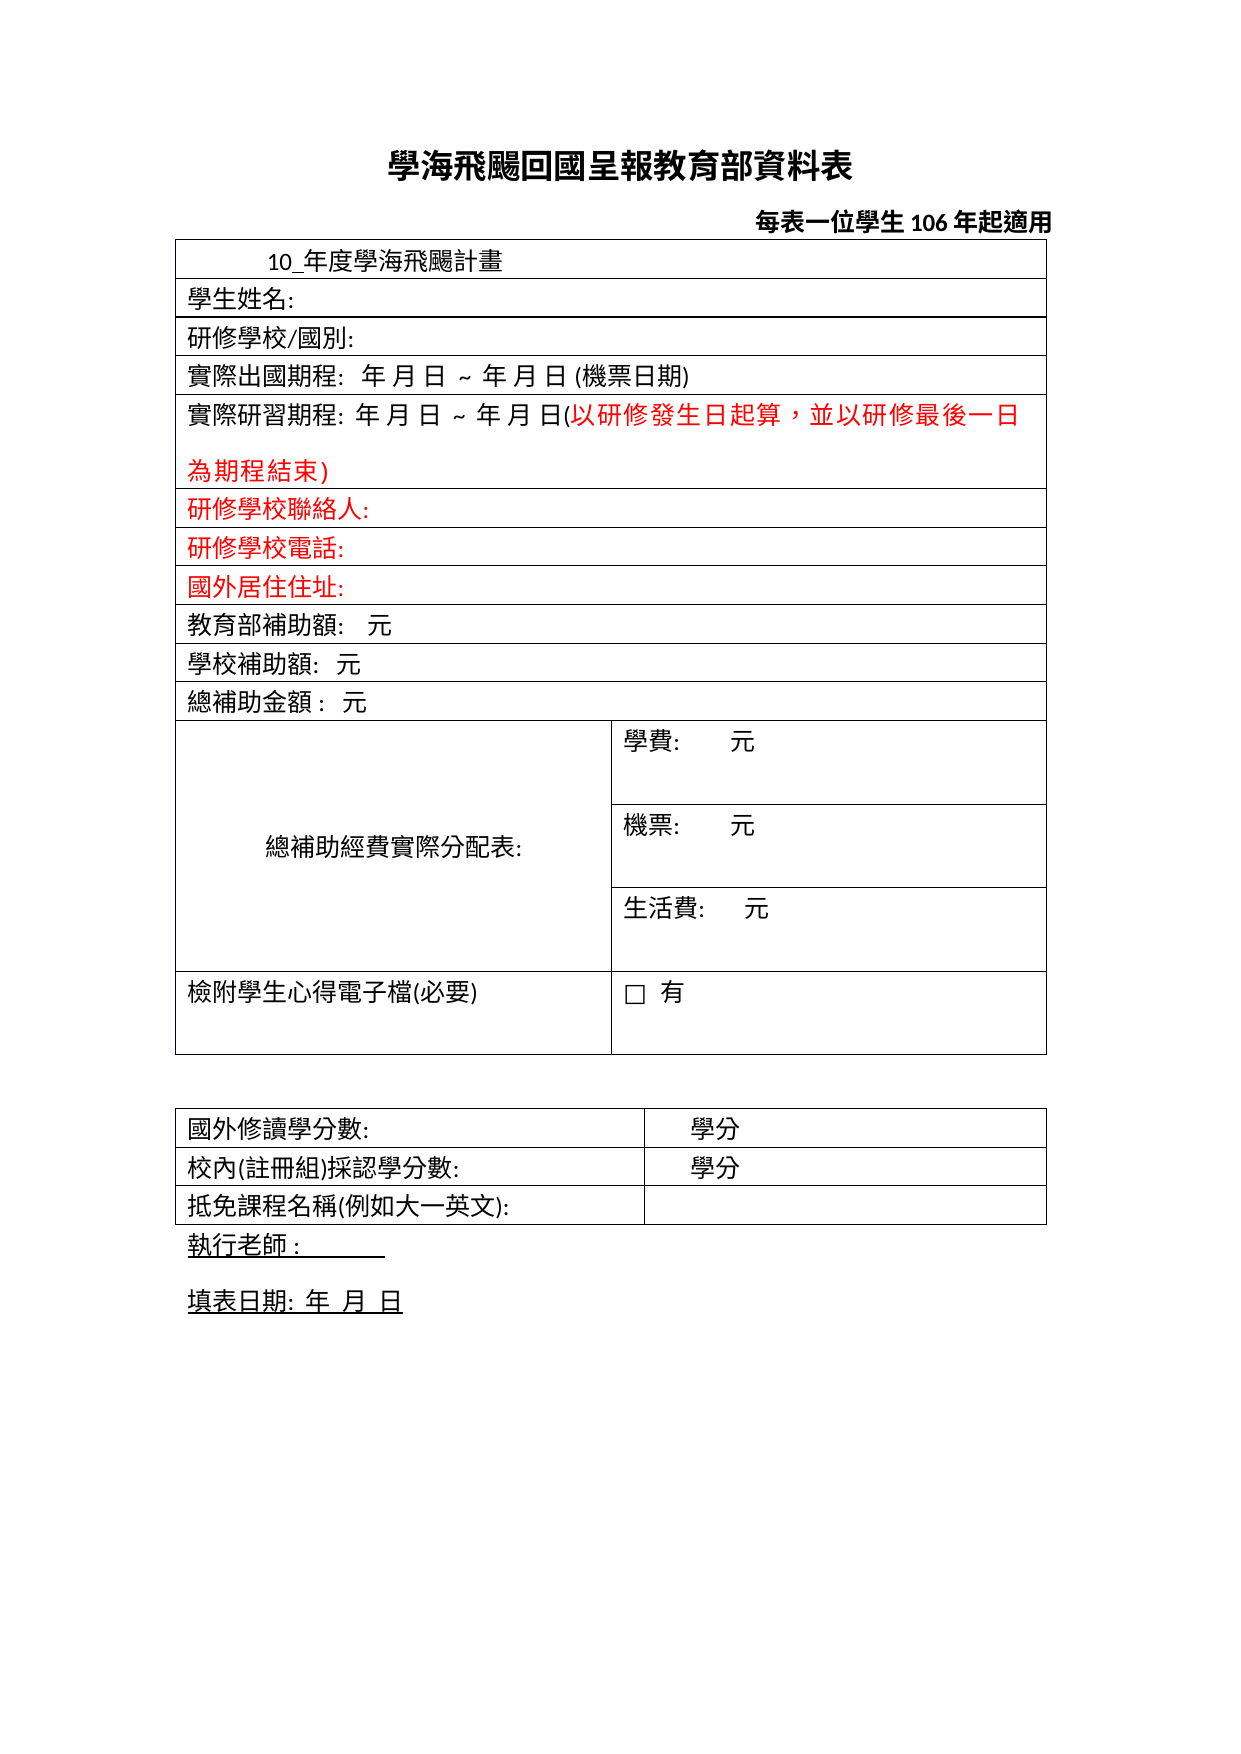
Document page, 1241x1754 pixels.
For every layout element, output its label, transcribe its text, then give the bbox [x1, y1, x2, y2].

table_header 國外修讀學分數: [176, 1109, 644, 1147]
text 填表日期: 年 月 日 [187, 1280, 1053, 1318]
text 每表一位學生106年起適用 [187, 202, 1053, 239]
table_cell 學費: 元 [612, 721, 1046, 803]
table_cell 實際出國期程: 年 月 日 ~ 年 月 日 (機票日期) [176, 356, 1046, 393]
table_header 學分 [645, 1109, 1046, 1147]
table_header 10 年度學海飛颺計畫 [176, 240, 1046, 278]
table_cell 實際研習期程: 年 月 日 ~ 年 月 日(以研修發生日起算，並以研修最後一日為期程結束) [176, 395, 1046, 488]
text 執行老師 : [187, 1225, 1053, 1262]
table_cell [645, 1186, 1046, 1224]
table_cell 學生姓名: [176, 279, 1046, 316]
table_cell 教育部補助額: 元 [176, 605, 1046, 642]
table_cell 總補助經費實際分配表: [176, 721, 611, 971]
table_cell 研修學校電話: [176, 528, 1046, 565]
table_cell 有 [612, 972, 1046, 1054]
table_cell 總補助金額 : 元 [176, 682, 1046, 719]
text 學海飛颺回國呈報教育部資料表 [187, 127, 1053, 202]
table_cell 研修學校/國別: [176, 318, 1046, 355]
table_cell 校內(註冊組)採認學分數: [176, 1148, 644, 1185]
table_cell 學分 [645, 1148, 1046, 1185]
table_cell 生活費: 元 [612, 888, 1046, 971]
table_cell 國外居住住址: [176, 566, 1046, 604]
table_cell 檢附學生心得電子檔(必要) [176, 972, 611, 1054]
table_cell 研修學校聯絡人: [176, 489, 1046, 527]
table_cell 學校補助額: 元 [176, 644, 1046, 681]
table_cell 機票: 元 [612, 805, 1046, 887]
table_cell 抵免課程名稱(例如大一英文): [176, 1186, 644, 1224]
